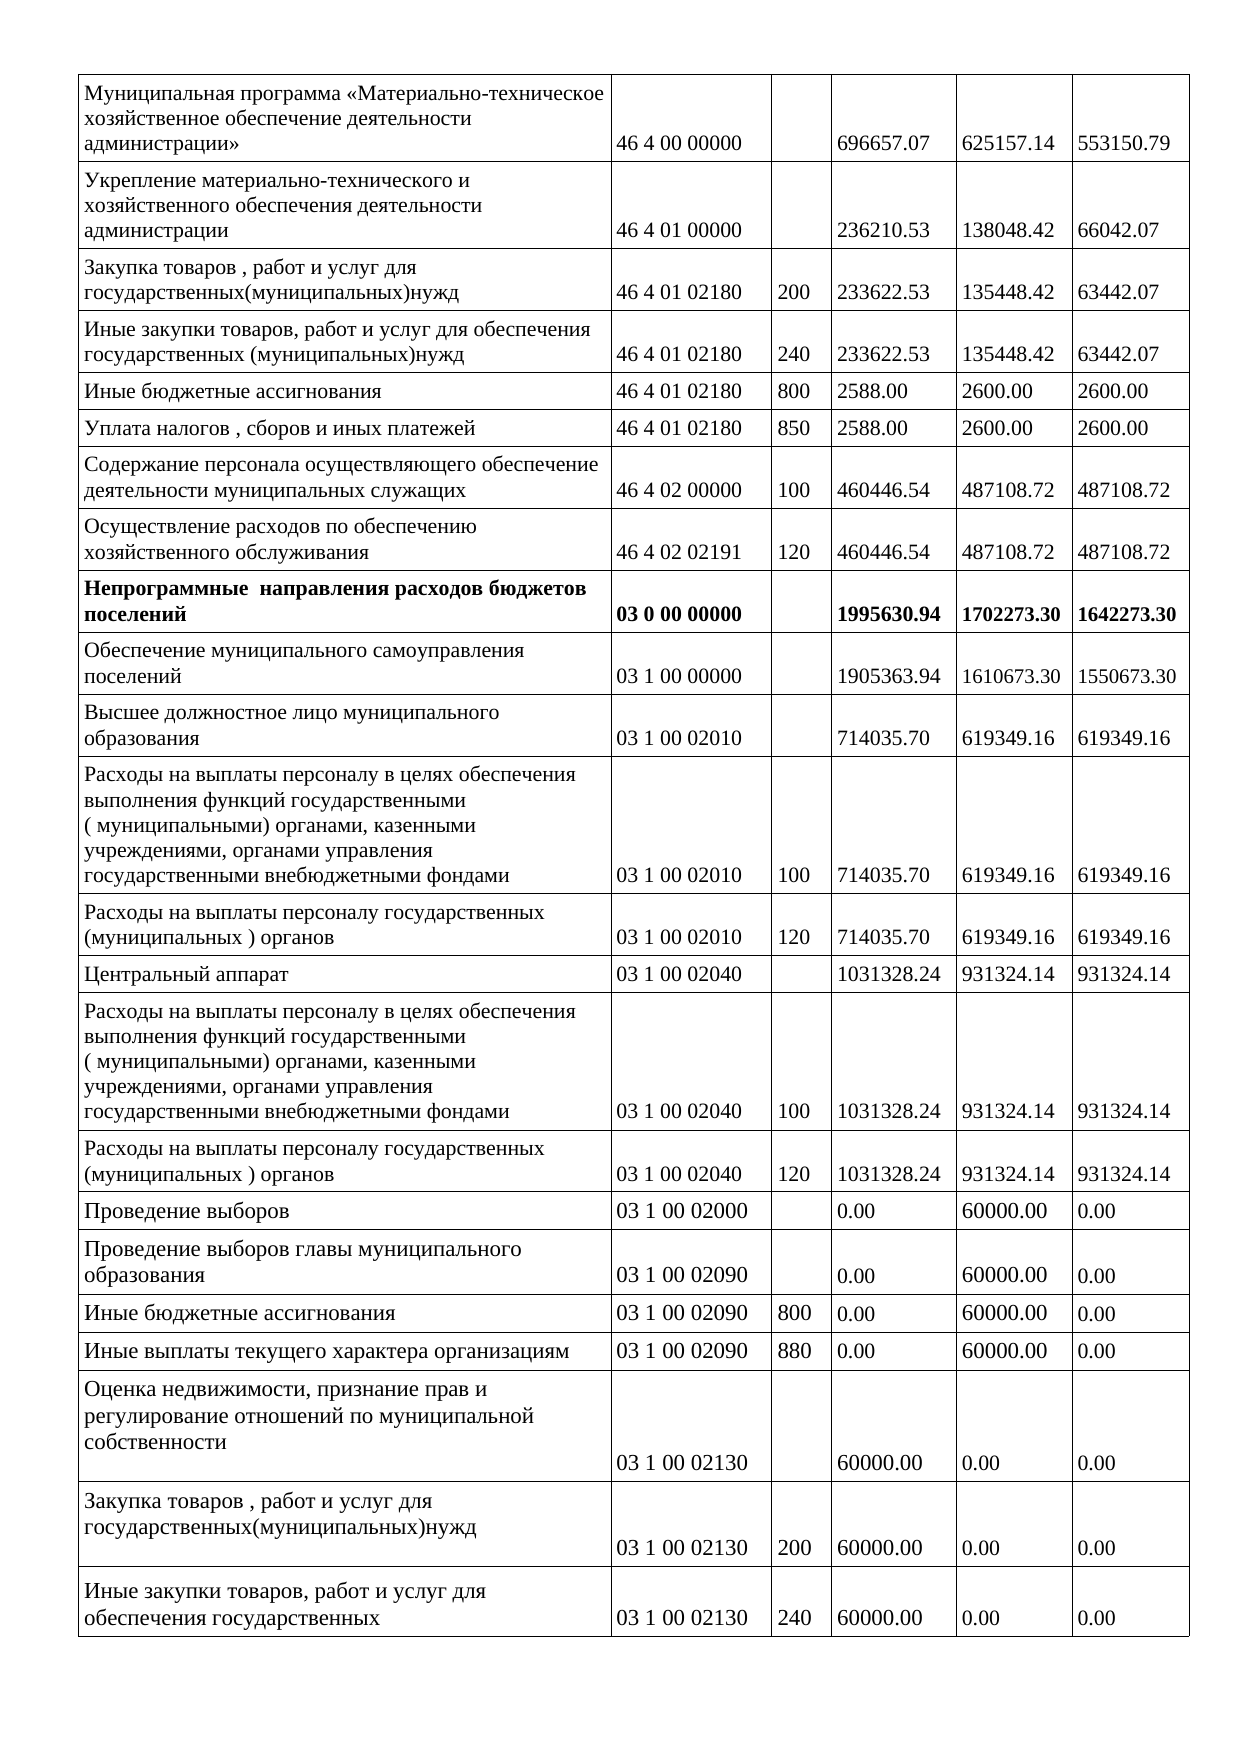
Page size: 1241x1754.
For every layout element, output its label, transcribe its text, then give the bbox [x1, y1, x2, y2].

table_cell 200 [772, 249, 831, 310]
table_cell 233622,53 [832, 311, 956, 372]
table_cell 487108,72 [957, 447, 1072, 508]
table_cell 233622,53 [832, 249, 956, 310]
table_cell [772, 571, 831, 632]
table_cell 850 [772, 410, 831, 446]
table_cell 1031328,24 [832, 956, 956, 992]
table_cell 0,00 [1073, 1567, 1189, 1636]
table_cell [772, 633, 831, 693]
table_cell 236210,53 [832, 162, 956, 248]
table_cell 619349,16 [957, 757, 1072, 893]
table_cell 487108,72 [1073, 509, 1189, 569]
table_cell 03 1 00 02010 [612, 894, 771, 955]
table_cell 714035,70 [832, 695, 956, 756]
table_cell 619349,16 [957, 695, 1072, 756]
table_cell 0,00 [957, 1371, 1072, 1481]
table_cell 03 1 00 02000 [612, 1192, 771, 1229]
table_cell 553150,79 [1073, 75, 1189, 161]
table_cell 1031328,24 [832, 1131, 956, 1191]
table_cell 60000,00 [957, 1230, 1072, 1294]
table_cell Иные закупки товаров, работ и услуг для обеспечения государственных (муниципальных)нужд [79, 311, 611, 372]
table_cell 46 4 01 02180 [612, 410, 771, 446]
table_cell 1610673,30 [957, 633, 1072, 693]
table_cell 03 1 00 02040 [612, 1131, 771, 1191]
table_cell 46 4 01 02180 [612, 249, 771, 310]
table_cell 03 1 00 02010 [612, 757, 771, 893]
table_cell 66042,07 [1073, 162, 1189, 248]
table_cell 03 1 00 02090 [612, 1333, 771, 1369]
table_cell Содержание персонала осуществляющего обеспечение деятельности муниципальных служащих [79, 447, 611, 508]
table_cell Расходы на выплаты персоналу государственных (муниципальных ) органов [79, 894, 611, 955]
table_cell Расходы на выплаты персоналу в целях обеспечения выполнения функций государственными ( муниципальными) органами, казенными учреждениями, органами управления государственными внебюджетными фондами [79, 757, 611, 893]
table_cell 487108,72 [957, 509, 1072, 569]
table_cell Муниципальная программа «Материально-техническое хозяйственное обеспечение деятельности администрации» [79, 75, 611, 161]
table_cell Иные выплаты текущего характера организациям [79, 1333, 611, 1369]
table_cell 0,00 [1073, 1371, 1189, 1481]
table_cell Закупка товаров , работ и услуг для государственных(муниципальных)нужд [79, 249, 611, 310]
table_cell Расходы на выплаты персоналу в целях обеспечения выполнения функций государственными ( муниципальными) органами, казенными учреждениями, органами управления государственными внебюджетными фондами [79, 993, 611, 1129]
table_cell 931324,14 [1073, 1131, 1189, 1191]
table_cell 60000,00 [832, 1371, 956, 1481]
table_cell 46 4 00 00000 [612, 75, 771, 161]
table_cell 619349,16 [957, 894, 1072, 955]
table_cell 0,00 [1073, 1333, 1189, 1369]
table_cell 460446,54 [832, 447, 956, 508]
table_cell Закупка товаров , работ и услуг для государственных(муниципальных)нужд [79, 1482, 611, 1566]
table_cell 696657,07 [832, 75, 956, 161]
table_cell Проведение выборов [79, 1192, 611, 1229]
table_cell 60000,00 [832, 1567, 956, 1636]
table_cell 240 [772, 1567, 831, 1636]
table_cell 240 [772, 311, 831, 372]
table_cell Проведение выборов главы муниципального образования [79, 1230, 611, 1294]
table_cell 619349,16 [1073, 894, 1189, 955]
table_cell 03 0 00 00000 [612, 571, 771, 632]
table_cell [772, 1371, 831, 1481]
table_cell 1702273,30 [957, 571, 1072, 632]
table_cell 1995630,94 [832, 571, 956, 632]
table_cell 63442,07 [1073, 311, 1189, 372]
table_cell 120 [772, 894, 831, 955]
table_cell Осуществление расходов по обеспечению хозяйственного обслуживания [79, 509, 611, 569]
table_cell 60000,00 [957, 1295, 1072, 1332]
table_cell 714035,70 [832, 894, 956, 955]
table_cell 03 1 00 02130 [612, 1482, 771, 1566]
table_cell 03 1 00 02090 [612, 1295, 771, 1332]
table_cell 0,00 [832, 1192, 956, 1229]
table_cell 2600,00 [1073, 373, 1189, 409]
table_cell Высшее должностное лицо муниципального образования [79, 695, 611, 756]
table_cell Иные бюджетные ассигнования [79, 373, 611, 409]
table_cell 0,00 [832, 1230, 956, 1294]
table_cell Оценка недвижимости, признание прав и регулирование отношений по муниципальной собственности [79, 1371, 611, 1481]
table_cell 03 1 00 02040 [612, 956, 771, 992]
table_cell Обеспечение муниципального самоуправления поселений [79, 633, 611, 693]
table_cell Уплата налогов , сборов и иных платежей [79, 410, 611, 446]
table_cell 1642273,30 [1073, 571, 1189, 632]
table_cell 46 4 01 02180 [612, 373, 771, 409]
table_cell [772, 75, 831, 161]
table_cell 60000,00 [957, 1333, 1072, 1369]
table_cell 03 1 00 02130 [612, 1567, 771, 1636]
table_cell 931324,14 [957, 956, 1072, 992]
table_cell 0,00 [832, 1333, 956, 1369]
table_cell 487108,72 [1073, 447, 1189, 508]
table_cell 0,00 [1073, 1295, 1189, 1332]
table_cell 200 [772, 1482, 831, 1566]
table_cell [772, 162, 831, 248]
table_cell 135448,42 [957, 311, 1072, 372]
table_cell 880 [772, 1333, 831, 1369]
table_cell 460446,54 [832, 509, 956, 569]
table_cell 714035,70 [832, 757, 956, 893]
table_cell 46 4 02 02191 [612, 509, 771, 569]
table_cell [772, 956, 831, 992]
table_cell 03 1 00 02130 [612, 1371, 771, 1481]
table_cell 120 [772, 1131, 831, 1191]
table_cell 2588,00 [832, 410, 956, 446]
table_cell 2588,00 [832, 373, 956, 409]
table_cell Укрепление материально-технического и хозяйственного обеспечения деятельности администрации [79, 162, 611, 248]
table_cell 625157,14 [957, 75, 1072, 161]
table_cell 03 1 00 00000 [612, 633, 771, 693]
table_cell Иные бюджетные ассигнования [79, 1295, 611, 1332]
table_cell [772, 695, 831, 756]
table_cell 46 4 01 02180 [612, 311, 771, 372]
table_cell Расходы на выплаты персоналу государственных (муниципальных ) органов [79, 1131, 611, 1191]
table_cell 1031328,24 [832, 993, 956, 1129]
table_cell 46 4 01 00000 [612, 162, 771, 248]
table_cell 100 [772, 993, 831, 1129]
table_cell 2600,00 [957, 410, 1072, 446]
table_cell 931324,14 [957, 1131, 1072, 1191]
table_cell 63442,07 [1073, 249, 1189, 310]
table_cell [772, 1192, 831, 1229]
table_cell 135448,42 [957, 249, 1072, 310]
table_cell 931324,14 [957, 993, 1072, 1129]
table_cell 60000,00 [957, 1192, 1072, 1229]
table_cell 0,00 [1073, 1230, 1189, 1294]
table_cell 0,00 [1073, 1192, 1189, 1229]
table_cell Иные закупки товаров, работ и услуг для обеспечения государственных [79, 1567, 611, 1636]
table_cell [772, 1230, 831, 1294]
table_cell Непрограммные направления расходов бюджетов поселений [79, 571, 611, 632]
table_cell 931324,14 [1073, 956, 1189, 992]
table_cell 619349,16 [1073, 757, 1189, 893]
table_cell Центральный аппарат [79, 956, 611, 992]
table_cell 100 [772, 447, 831, 508]
table_cell 03 1 00 02090 [612, 1230, 771, 1294]
table_cell 2600,00 [1073, 410, 1189, 446]
table_cell 60000,00 [832, 1482, 956, 1566]
table_cell 0,00 [832, 1295, 956, 1332]
table_cell 138048,42 [957, 162, 1072, 248]
table_cell 931324,14 [1073, 993, 1189, 1129]
table_cell 1550673,30 [1073, 633, 1189, 693]
table_cell 800 [772, 1295, 831, 1332]
table_cell 619349,16 [1073, 695, 1189, 756]
table_cell 120 [772, 509, 831, 569]
table_cell 2600,00 [957, 373, 1072, 409]
table_cell 1905363,94 [832, 633, 956, 693]
table_cell 46 4 02 00000 [612, 447, 771, 508]
table_cell 03 1 00 02040 [612, 993, 771, 1129]
table_cell 100 [772, 757, 831, 893]
table_cell 03 1 00 02010 [612, 695, 771, 756]
table_cell 0,00 [957, 1482, 1072, 1566]
table_cell 800 [772, 373, 831, 409]
table_cell 0,00 [957, 1567, 1072, 1636]
table_cell 0,00 [1073, 1482, 1189, 1566]
